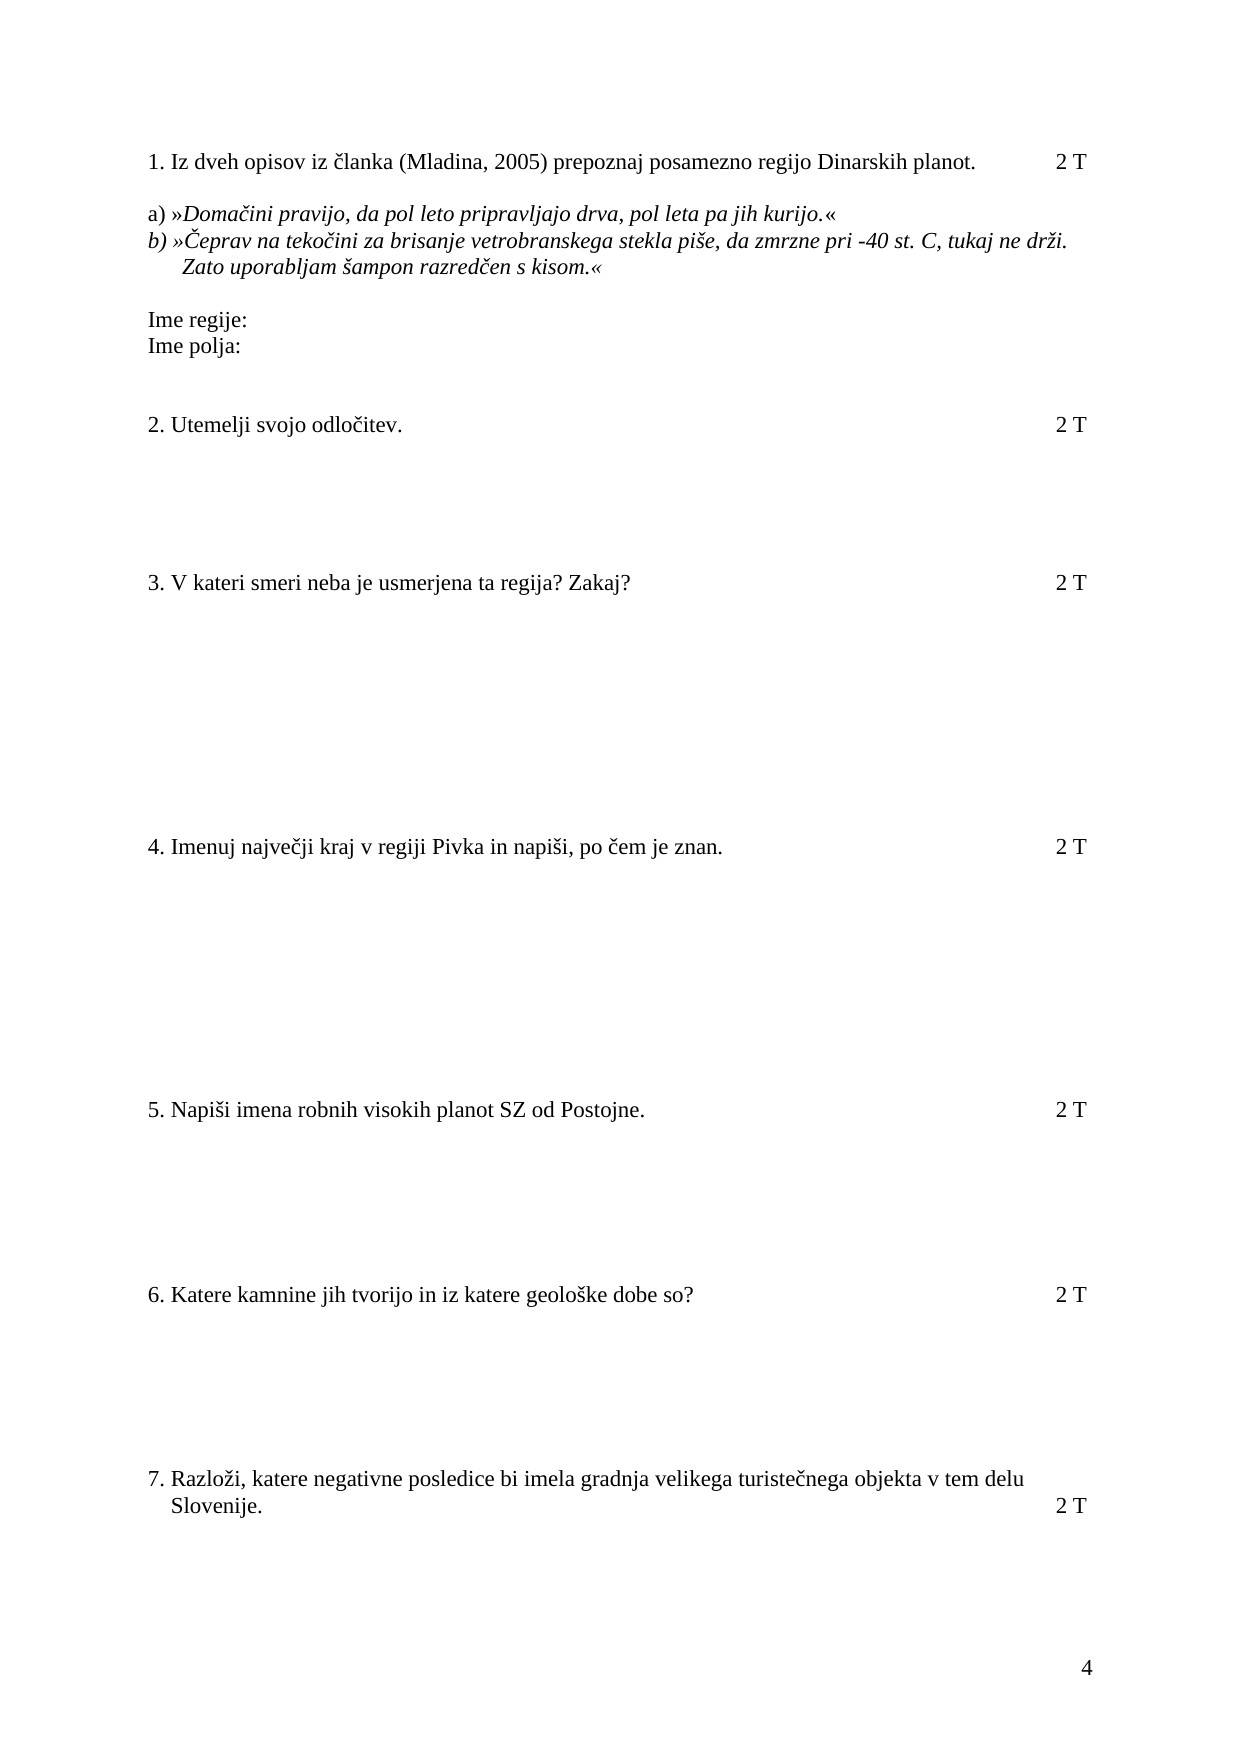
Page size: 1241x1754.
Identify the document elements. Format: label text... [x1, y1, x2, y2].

text 3. V kateri smeri neba je usmerjena ta regija? Zakaj? 2 T [148, 569, 1092, 596]
text Slovenije. 2 T [148, 1492, 1092, 1518]
text b) »Čeprav na tekočini za brisanje vetrobranskega stekla piše, da zmrzne pri -40 st. C, tukaj ne drži. [148, 227, 1092, 253]
text 1. Iz dveh opisov iz članka (Mladina, 2005) prepoznaj posamezno regijo Dinarskih planot. 2 T [148, 148, 1092, 174]
text Ime polja: [148, 332, 1092, 358]
text Zato uporabljam šampon razredčen s kisom.« [148, 253, 1092, 279]
text 6. Katere kamnine jih tvorijo in iz katere geološke dobe so? 2 T [148, 1281, 1092, 1307]
text 5. Napiši imena robnih visokih planot SZ od Postojne. 2 T [148, 1096, 1092, 1123]
text a) »Domačini pravijo, da pol leto pripravljajo drva, pol leta pa jih kurijo.« [148, 200, 1092, 227]
text Ime regije: [148, 306, 1092, 332]
text 2. Utemelji svojo odločitev. 2 T [148, 411, 1092, 438]
text 7. Razloži, katere negativne posledice bi imela gradnja velikega turistečnega objekta v tem delu [148, 1465, 1092, 1492]
text 4. Imenuj največji kraj v regiji Pivka in napiši, po čem je znan. 2 T [148, 833, 1092, 859]
